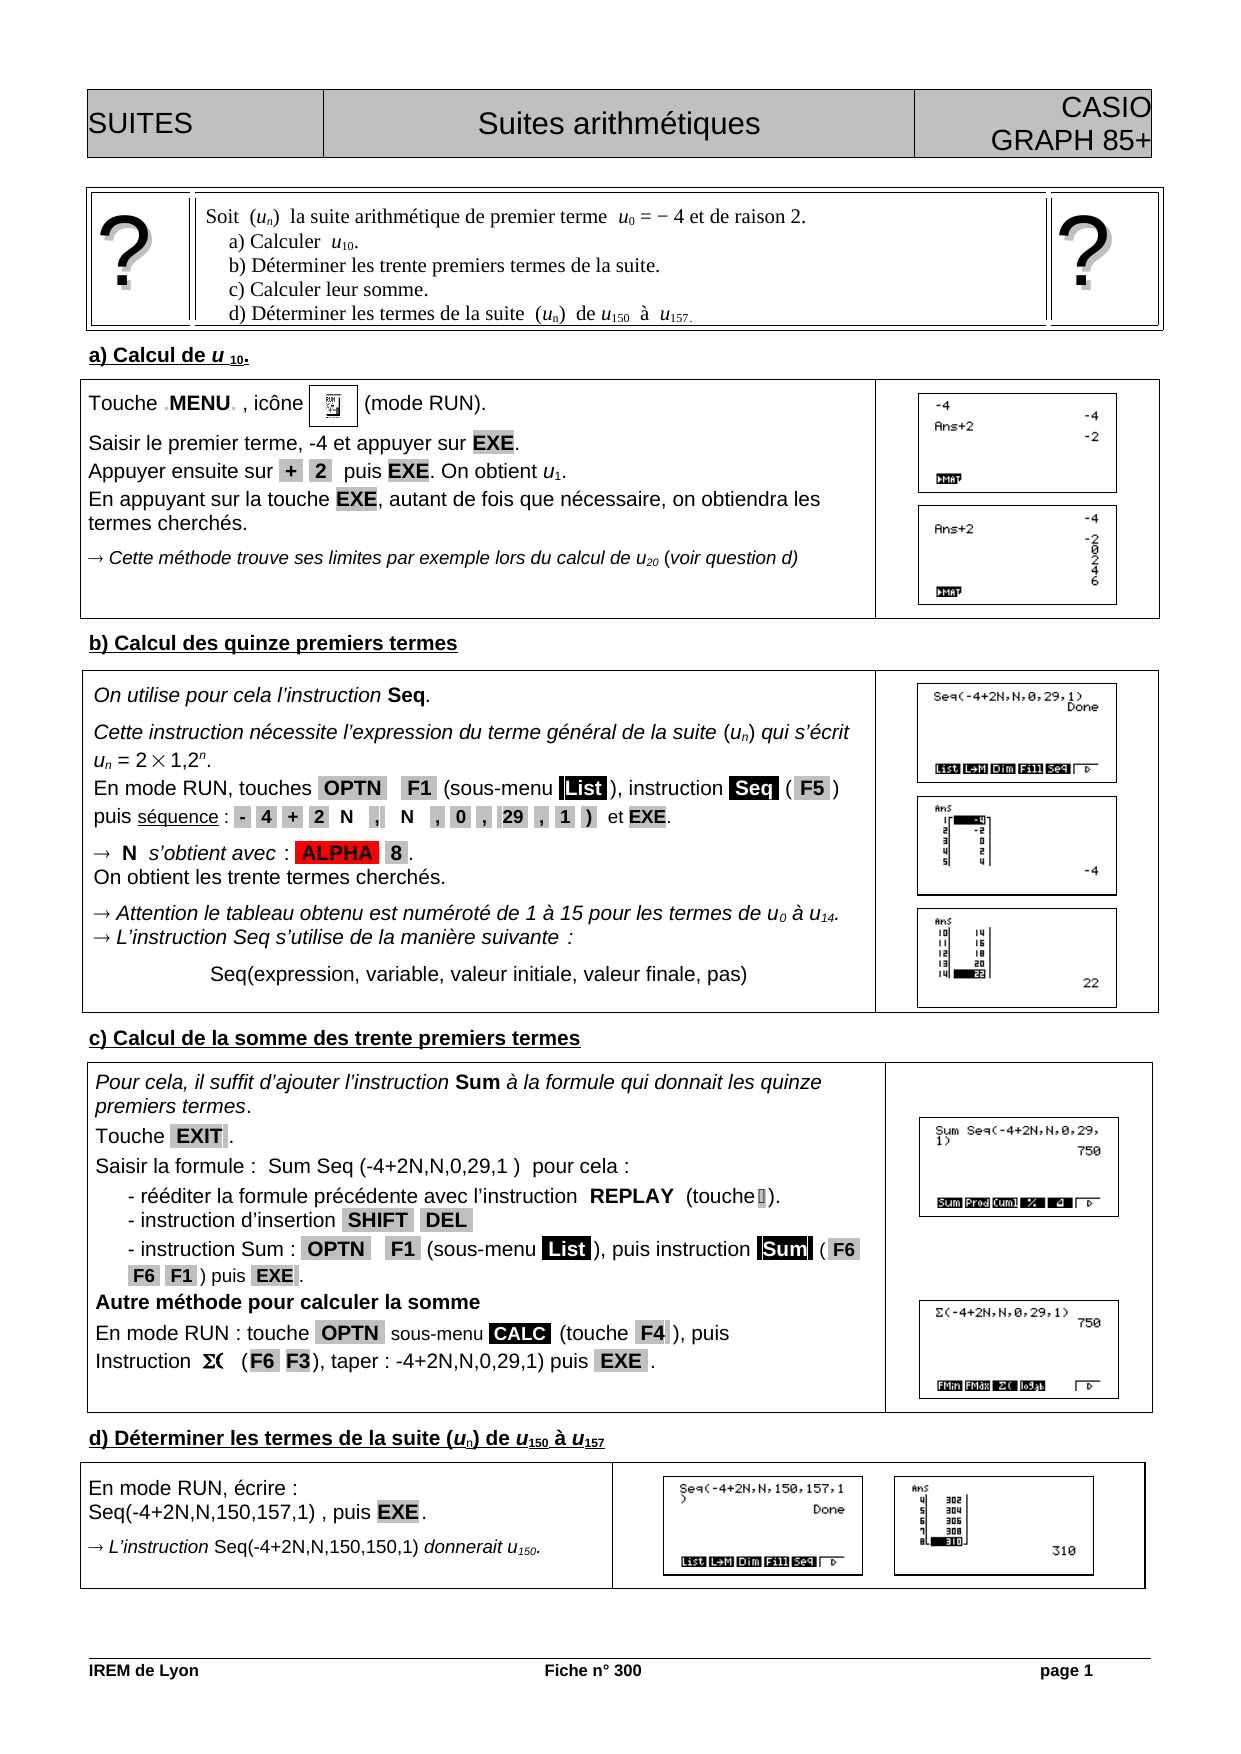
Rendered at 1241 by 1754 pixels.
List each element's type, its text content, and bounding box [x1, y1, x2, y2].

table_header En mode RUN, écrire : Seq(-4+2N,N,150,157,1) , puis EXE .  L’instruction Seq(-4+2N,N,150,150,1) donnerait u150. [81, 1463, 612, 1588]
table_header ? [89, 188, 192, 325]
table_header Soit (un) la suite arithmétique de premier terme u0 = − 4 et de raison 2. a) Calculer u10. b) Déterminer les trente premiers termes de la suite. c) Calculer leur somme. d) Déterminer les termes de la suite (un) de u150 à u157 . [192, 188, 1048, 325]
table_header [876, 671, 1158, 1012]
text d) Déterminer les termes de la suite (un) de u150 à u157 [89, 1426, 1151, 1449]
picture [911, 1484, 1078, 1567]
text a) Calcul de u 10. [89, 343, 1151, 367]
table_header SUITES [88, 90, 323, 157]
table_header Pour cela, il suffit d’ajouter l’instruction Sum à la formule qui donnait les quinze premiers termes. Touche .EXIT.. Saisir la formule : Sum Seq (-4+2N,N,0,29,1 ) pour cela : - rééditer la formule précédente avec l’instruction .REPLAY. (touche( ). - instruction d’insertion .SHIFT. .DEL. - instruction Sum : .OPTN. .F1. (sous-menu .List. ), puis instruction .Sum. ( .F6. .F6. .F1. ) puis .EXE.. Autre méthode pour calculer la somme En mode RUN : touche .OPTN sous-menu .CALC. (touche .F4. ), puis Instruction .. ( F6. F3 ), taper : -4+2N,N,0,29,1) puis .EXE. . [88, 1063, 885, 1412]
picture [933, 692, 1101, 774]
picture [935, 1126, 1103, 1208]
table_header [886, 1063, 1152, 1412]
picture [935, 1308, 1103, 1391]
picture [933, 804, 1101, 887]
table_header On utilise pour cela l’instruction Seq. Cette instruction nécessite l’expression du terme général de la suite (un) qui s’écrit un = 2  1,2n. En mode RUN, touches .OPTN. .F1. (sous-menu .List. ), instruction .Seq. ( .F5. ) puis séquence : .-. .4. .+. .2. .N. .,. .N. .,. .0. .,. .29. .,. .1. .). et EXE.  .N. s’obtient avec : .ALPHA. .8.. On obtient les trente termes cherchés.  Attention le tableau obtenu est numéroté de 1 à 15 pour les termes de u0 à u14.  L’instruction Seq s’utilise de la manière suivante : Seq(expression, variable, valeur initiale, valeur finale, pas) [83, 671, 875, 1012]
picture [326, 394, 342, 418]
picture [679, 1484, 847, 1567]
picture [934, 401, 1101, 484]
text c) Calcul de la somme des trente premiers termes [89, 1026, 1151, 1050]
table_header [613, 1463, 1144, 1588]
table_header Suites arithmétiques [324, 90, 914, 157]
picture [934, 514, 1101, 597]
table_header ? [1048, 188, 1161, 325]
table_header CASIO GRAPH 85+ [915, 90, 1151, 157]
picture [933, 917, 1101, 999]
text b) Calcul des quinze premiers termes [89, 631, 1151, 655]
table_header [876, 380, 1159, 618]
table_header Touche .MENU. , icône (mode RUN). Saisir le premier terme, -4 et appuyer sur EXE. Appuyer ensuite sur .+. .2. puis EXE. On obtient u1. En appuyant sur la touche EXE, autant de fois que nécessaire, on obtiendra les termes cherchés.  Cette méthode trouve ses limites par exemple lors du calcul de u20 (voir question d) [81, 380, 875, 618]
